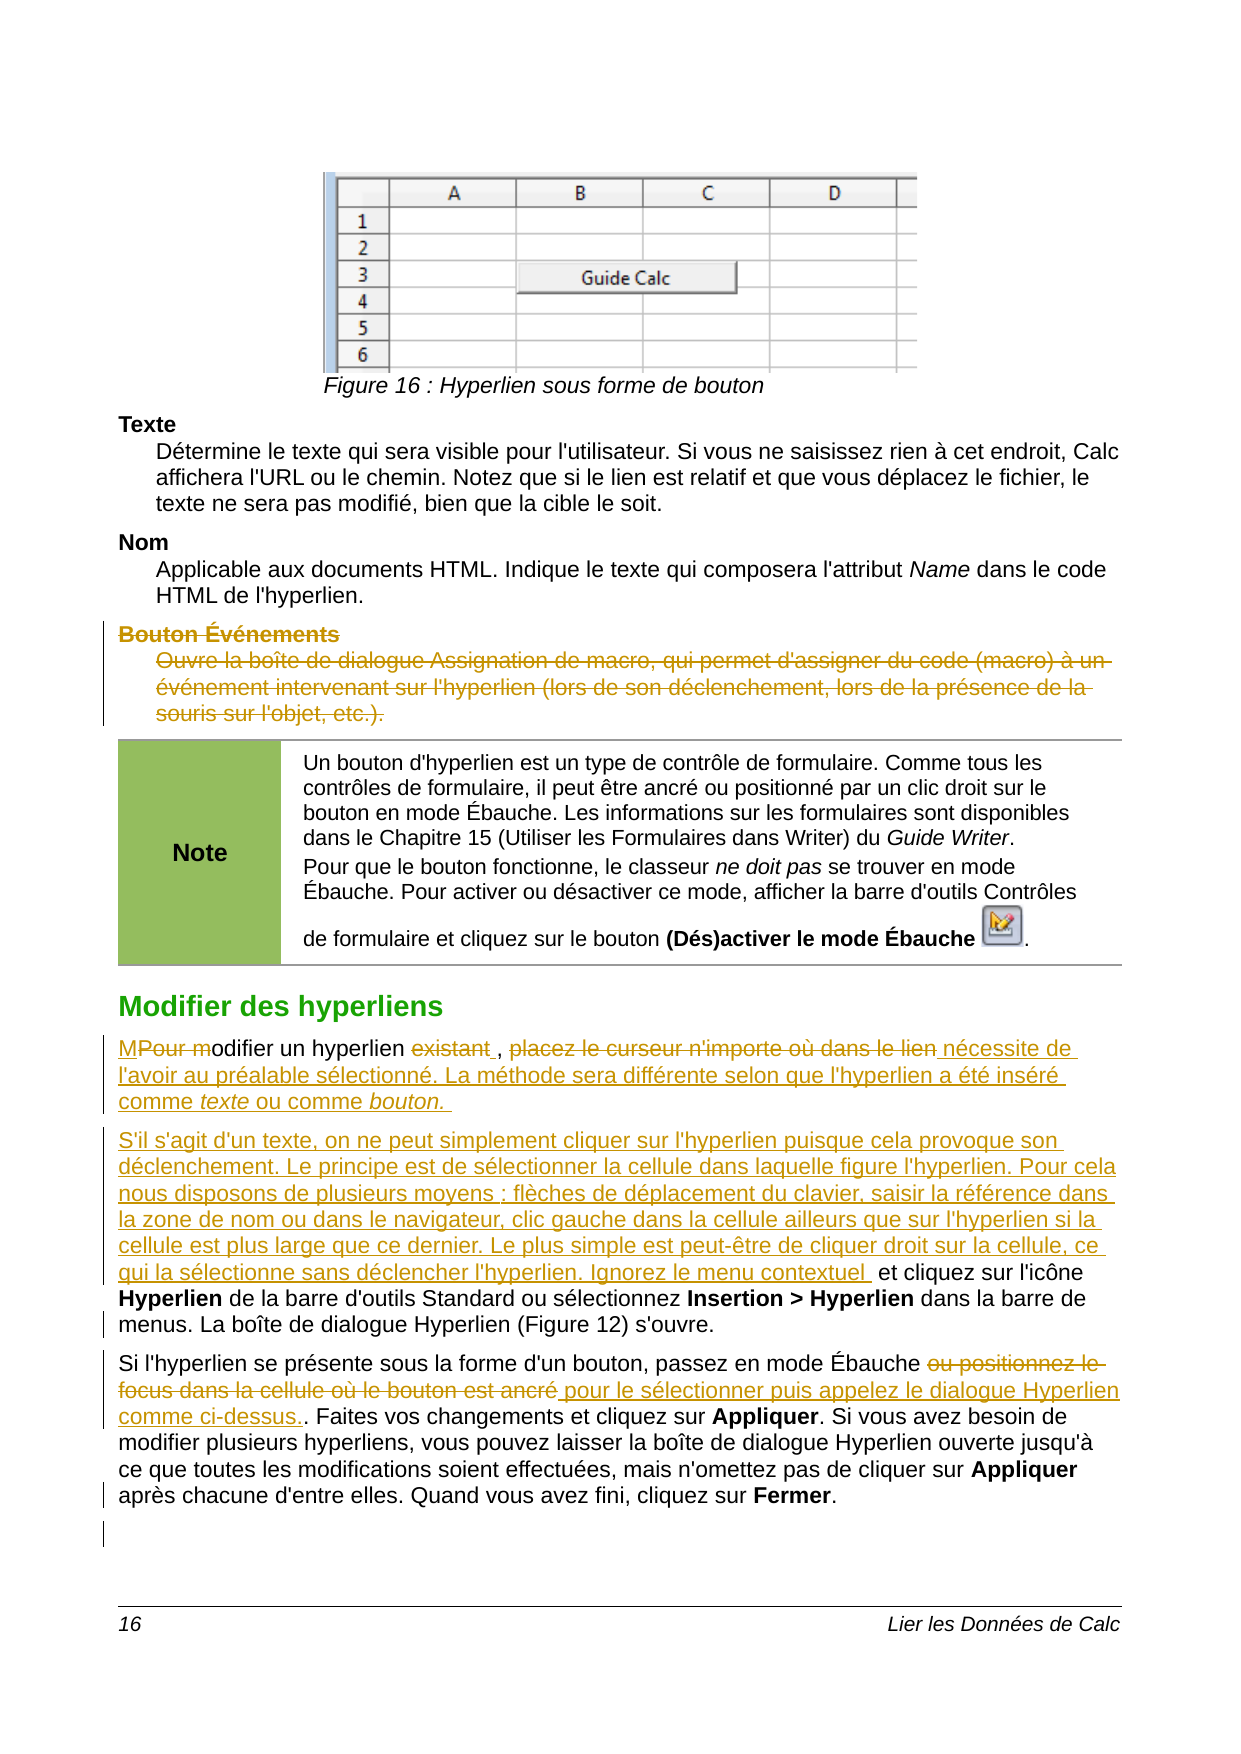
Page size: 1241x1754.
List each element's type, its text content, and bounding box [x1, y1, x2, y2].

subtitle Modifier des hyperliens [118, 989, 1122, 1023]
text Détermine le texte qui sera visible pour l'utilisateur. Si vous ne saisissez rien à cet endroit, Calc affichera l'URL ou le chemin. Notez que si le lien est relatif et que vous déplacez le fichier, le texte ne sera pas modifié, bien que la cible le soit. [156, 438, 1122, 517]
table_header Un bouton d'hyperlien est un type de contrôle de formulaire. Comme tous les contrôles de formulaire, il peut être ancré ou positionné par un clic droit sur le bouton en mode Ébauche. Les informations sur les formulaires sont disponibles dans le Chapitre 15 (Utiliser les Formulaires dans Writer) du Guide Writer. Pour que le bouton fonctionne, le classeur ne doit pas se trouver en mode Ébauche. Pour activer ou désactiver ce mode, afficher la barre d'outils Contrôles de formulaire et cliquez sur le bouton (Dés)activer le mode Ébauche . [281, 741, 1122, 964]
text S'il s'agit d'un texte, on ne peut simplement cliquer sur l'hyperlien puisque cela provoque son déclenchement. Le principe est de sélectionner la cellule dans laquelle figure l'hyperlien. Pour cela nous disposons de plusieurs moyens : flèches de déplacement du clavier, saisir la référence dans la zone de nom ou dans le navigateur, clic gauche dans la cellule ailleurs que sur l'hyperlien si la cellule est plus large que ce dernier. Le plus simple est peut-être de cliquer droit sur la cellule, ce qui la sélectionne sans déclencher l'hyperlien. Ignorez le menu contextuel et cliquez sur l'icône Hyperlien de la barre d'outils Standard ou sélectionnez Insertion > Hyperlien dans la barre de menus. La boîte de dialogue Hyperlien (Figure 12) s'ouvre. [118, 1127, 1122, 1338]
picture [323, 172, 918, 373]
text Figure 16 : Hyperlien sous forme de bouton [323, 373, 917, 399]
text Texte [118, 411, 1122, 438]
text Nom [118, 529, 1122, 556]
text Si l'hyperlien se présente sous la forme d'un bouton, passez en mode Ébauche pour le sélectionner puis appelez le dialogue Hyperlien comme ci-dessus.. Faites vos changements et cliquez sur Appliquer. Si vous avez besoin de modifier plusieurs hyperliens, vous pouvez laisser la boîte de dialogue Hyperlien ouverte jusqu'à ce que toutes les modifications soient effectuées, mais n'omettez pas de cliquer sur Appliquer après chacune d'entre elles. Quand vous avez fini, cliquez sur Fermer. [118, 1350, 1122, 1508]
picture [981, 904, 1024, 947]
table_header Note [118, 741, 281, 964]
text Modifier un hyperlien , nécessite de l'avoir au préalable sélectionné. La méthode sera différente selon que l'hyperlien a été inséré comme texte ou comme bouton. [118, 1035, 1122, 1114]
text Applicable aux documents HTML. Indique le texte qui composera l'attribut Name dans le code HTML de l'hyperlien. [156, 556, 1122, 608]
